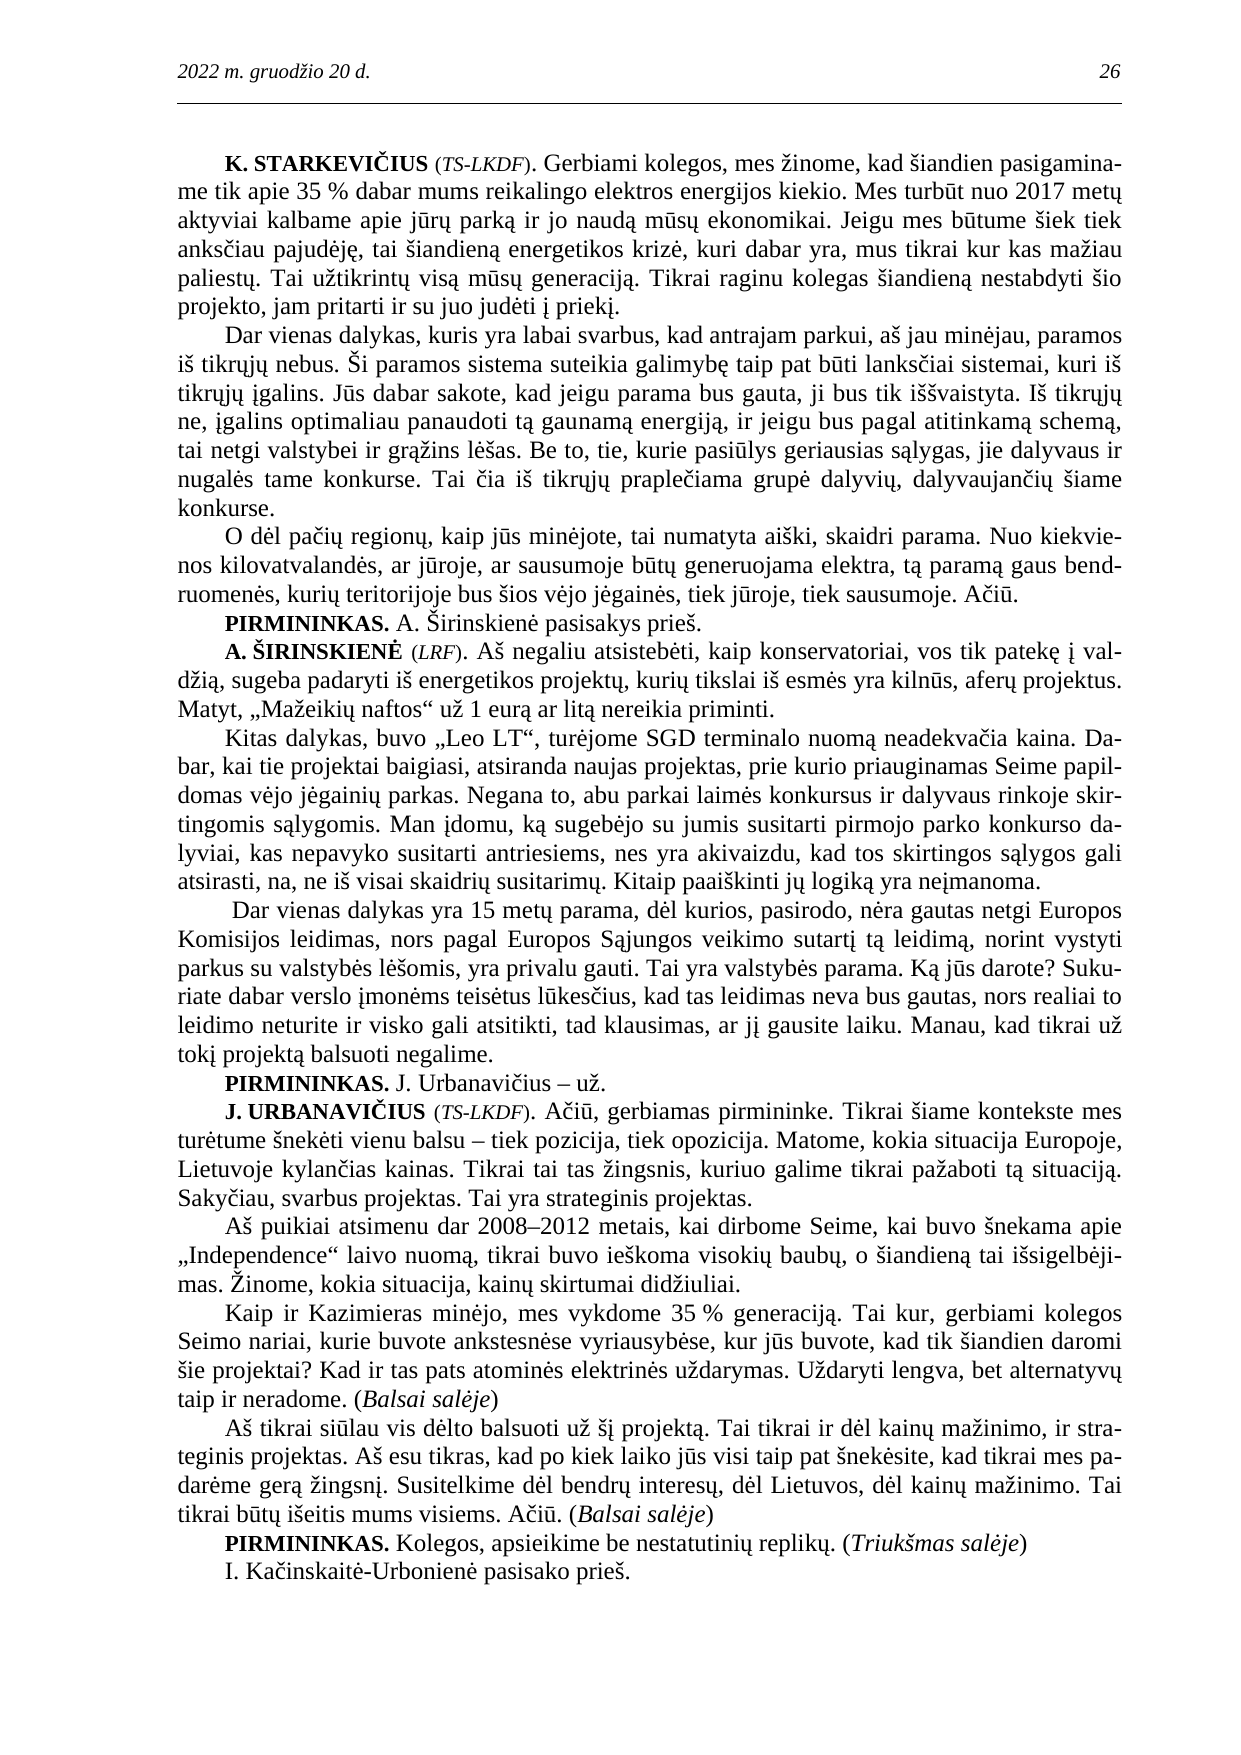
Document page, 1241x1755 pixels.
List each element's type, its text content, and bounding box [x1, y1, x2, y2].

text I. Ka­čins­kai­tė-Ur­bo­nie­nė pa­si­sa­ko prieš. [177, 1556, 1122, 1585]
text Ki­tas da­ly­kas, bu­vo „Leo LT“, tu­rė­jo­me SGD ter­mi­na­lo nu­omą ne­adek­va­čia kai­na. Da­bar, kai tie pro­jek­tai bai­gia­si, at­si­ran­da nau­jas pro­jek­tas, prie ku­rio pri­au­gi­na­mas Sei­me pa­pil­do­mas vė­jo jė­gai­nių par­kas. Ne­ga­na to, abu par­kai lai­mės kon­kur­sus ir da­ly­vaus rin­ko­je skir­tin­go­mis są­ly­go­mis. Man įdo­mu, ką su­ge­bė­jo su ju­mis su­si­tar­ti pir­mo­jo par­ko kon­kur­so da­lyviai, kas ne­pa­vy­ko su­si­tar­ti ant­rie­siems, nes yra aki­vaiz­du, kad tos skir­tin­gos są­ly­gos ga­li at­si­ras­ti, na, ne iš vi­sai skaid­rių su­si­ta­ri­mų. Ki­taip pa­aiš­kin­ti jų lo­gi­ką yra ne­įma­no­ma. [177, 723, 1122, 895]
text A. ŠIRINSKIENĖ (LRF). Aš ne­ga­liu at­si­ste­bė­ti, kaip kon­ser­va­to­riai, vos tik pa­te­kę į val­džią, su­ge­ba pa­da­ry­ti iš ener­ge­ti­kos pro­jek­tų, ku­rių tiks­lai iš es­mės yra kil­nūs, afe­rų pro­jek­tus. Ma­tyt, „Ma­žei­kių naf­tos“ už 1 eu­rą ar li­tą ne­rei­kia pri­min­ti. [177, 636, 1122, 723]
text Aš pui­kiai at­si­me­nu dar 2008–2012 me­tais, kai dir­bo­me Sei­me, kai bu­vo šne­ka­ma apie „In­de­pen­den­ce“ lai­vo nu­omą, tik­rai bu­vo ieš­ko­ma vi­so­kių bau­bų, o šian­die­ną tai iš­si­gel­bė­ji­mas. Ži­no­me, ko­kia si­tu­a­ci­ja, kai­nų skir­tu­mai di­džiu­liai. [177, 1211, 1122, 1298]
text PIRMININKAS. A. Ši­rins­kie­nė pa­si­sa­kys prieš. [177, 608, 1122, 636]
text Kaip ir Ka­zi­mie­ras mi­nė­jo, mes vyk­do­me 35 % ge­ne­ra­ci­ją. Tai kur, ger­bia­mi ko­le­gos Sei­mo na­riai, ku­rie bu­vo­te anks­tes­nė­se vy­riau­sy­bė­se, kur jūs bu­vo­te, kad tik šian­dien da­ro­mi šie pro­jek­tai? Kad ir tas pats ato­mi­nės elek­tri­nės už­da­ry­mas. Už­da­ry­ti leng­va, bet al­ter­na­ty­vų taip ir ne­ra­do­me. (Bal­sai sa­lė­je) [177, 1298, 1122, 1413]
text J. URBANAVIČIUS (TS-LKDF). Ačiū, ger­bia­mas pir­mi­nin­ke. Tik­rai šia­me kon­teks­te mes tu­rė­tu­me šne­kė­ti vie­nu bal­su – tiek po­zi­ci­ja, tiek opo­zi­ci­ja. Ma­to­me, ko­kia si­tu­a­ci­ja Eu­ro­po­je, Lie­tu­vo­je ky­lan­čias kai­nas. Tik­rai tai tas žings­nis, ku­riuo ga­li­me tik­rai pa­ža­bo­ti tą si­tu­a­ci­ją. Sa­ky­čiau, svar­bus pro­jek­tas. Tai yra stra­te­gi­nis pro­jek­tas. [177, 1096, 1122, 1211]
text Dar vie­nas da­ly­kas, ku­ris yra la­bai svar­bus, kad ant­ra­jam par­kui, aš jau mi­nė­jau, pa­ra­mos iš tik­rų­jų ne­bus. Ši pa­ra­mos sis­te­ma su­tei­kia ga­li­my­bę taip pat bū­ti lanks­čiai sis­te­mai, ku­ri iš tik­rų­jų įga­lins. Jūs da­bar sa­ko­te, kad jei­gu pa­ra­ma bus gau­ta, ji bus tik iš­švais­ty­ta. Iš tik­rų­jų ne, įga­lins op­ti­ma­liau pa­nau­do­ti tą gau­na­mą ener­gi­ją, ir jei­gu bus pa­gal ati­tin­ka­mą sche­mą, tai net­gi vals­ty­bei ir grą­žins lė­šas. Be to, tie, ku­rie pa­siū­lys ge­riau­sias są­ly­gas, jie da­ly­vaus ir nu­ga­lės ta­me kon­kur­se. Tai čia iš tik­rų­jų pra­ple­čia­ma gru­pė da­ly­vių, da­ly­vau­jan­čių šia­me kon­kur­se. [177, 320, 1122, 521]
text Dar vie­nas da­ly­kas yra 15 me­tų pa­ra­ma, dėl ku­rios, pa­si­ro­do, nė­ra gau­tas net­gi Eu­ro­pos Ko­mi­si­jos lei­di­mas, nors pa­gal Eu­ro­pos Są­jun­gos vei­ki­mo su­tar­tį tą lei­di­mą, no­rint vys­ty­ti par­kus su vals­ty­bės lė­šo­mis, yra pri­va­lu gau­ti. Tai yra vals­ty­bės pa­ra­ma. Ką jūs da­ro­te? Su­ku­ria­te da­bar ver­slo įmo­nėms tei­sė­tus lū­kes­čius, kad tas lei­di­mas ne­va bus gau­tas, nors re­a­liai to lei­di­mo ne­tu­ri­te ir vis­ko ga­li at­si­tik­ti, tad klau­si­mas, ar jį gau­si­te lai­ku. Ma­nau, kad tik­rai už to­kį pro­jek­tą bal­suo­ti ne­ga­li­me. [177, 895, 1122, 1068]
text PIRMININKAS. J. Ur­ba­na­vi­čius – už. [177, 1068, 1122, 1096]
text K. STARKEVIČIUS (TS-LKDF). Ger­bia­mi ko­le­gos, mes ži­no­me, kad šian­dien pa­si­ga­mi­na­me tik apie 35 % da­bar mums rei­ka­lin­go elek­tros ener­gi­jos kie­kio. Mes tur­būt nuo 2017 me­tų ak­ty­viai kal­ba­me apie jū­rų par­ką ir jo nau­dą mū­sų eko­no­mi­kai. Jei­gu mes bū­tu­me šiek tiek anks­čiau pa­ju­dė­ję, tai šian­die­ną ener­ge­ti­kos kri­zė, ku­ri da­bar yra, mus tik­rai kur kas ma­žiau pa­lies­tų. Tai už­tik­rin­tų vi­są mū­sų ge­ne­ra­ci­ją. Tik­rai ra­gi­nu ko­le­gas šian­die­ną ne­stab­dy­ti šio pro­jek­to, jam pri­tar­ti ir su juo ju­dė­ti į prie­kį. [177, 148, 1122, 320]
text Aš tik­rai siū­lau vis dėl­to bal­suo­ti už šį pro­jek­tą. Tai tik­rai ir dėl kai­nų ma­ži­ni­mo, ir stra­te­gi­nis pro­jek­tas. Aš esu tik­ras, kad po kiek lai­ko jūs vi­si taip pat šne­kė­si­te, kad tik­rai mes pa­da­rė­me ge­rą žings­nį. Su­si­tel­ki­me dėl ben­drų in­te­re­sų, dėl Lie­tu­vos, dėl kai­nų ma­ži­ni­mo. Tai tik­rai bū­tų iš­ei­tis mums vi­siems. Ačiū. (Bal­sai sa­lė­je) [177, 1413, 1122, 1528]
text PIRMININKAS. Ko­le­gos, ap­si­ei­ki­me be ne­sta­tu­ti­nių re­pli­kų. (Triukš­mas sa­lė­je) [177, 1528, 1122, 1556]
text O dėl pa­čių re­gio­nų, kaip jūs mi­nė­jo­te, tai nu­ma­ty­ta aiš­ki, skaid­ri pa­ra­ma. Nuo kiek­vie­nos ki­lo­vat­va­lan­dės, ar jū­ro­je, ar sau­su­mo­je bū­tų ge­ne­ruo­ja­ma elek­tra, tą pa­ra­mą gaus ben­d­ruo­me­nės, ku­rių te­ri­to­ri­jo­je bus šios vė­jo jė­gai­nės, tiek jū­ro­je, tiek sau­su­mo­je. Ačiū. [177, 521, 1122, 608]
